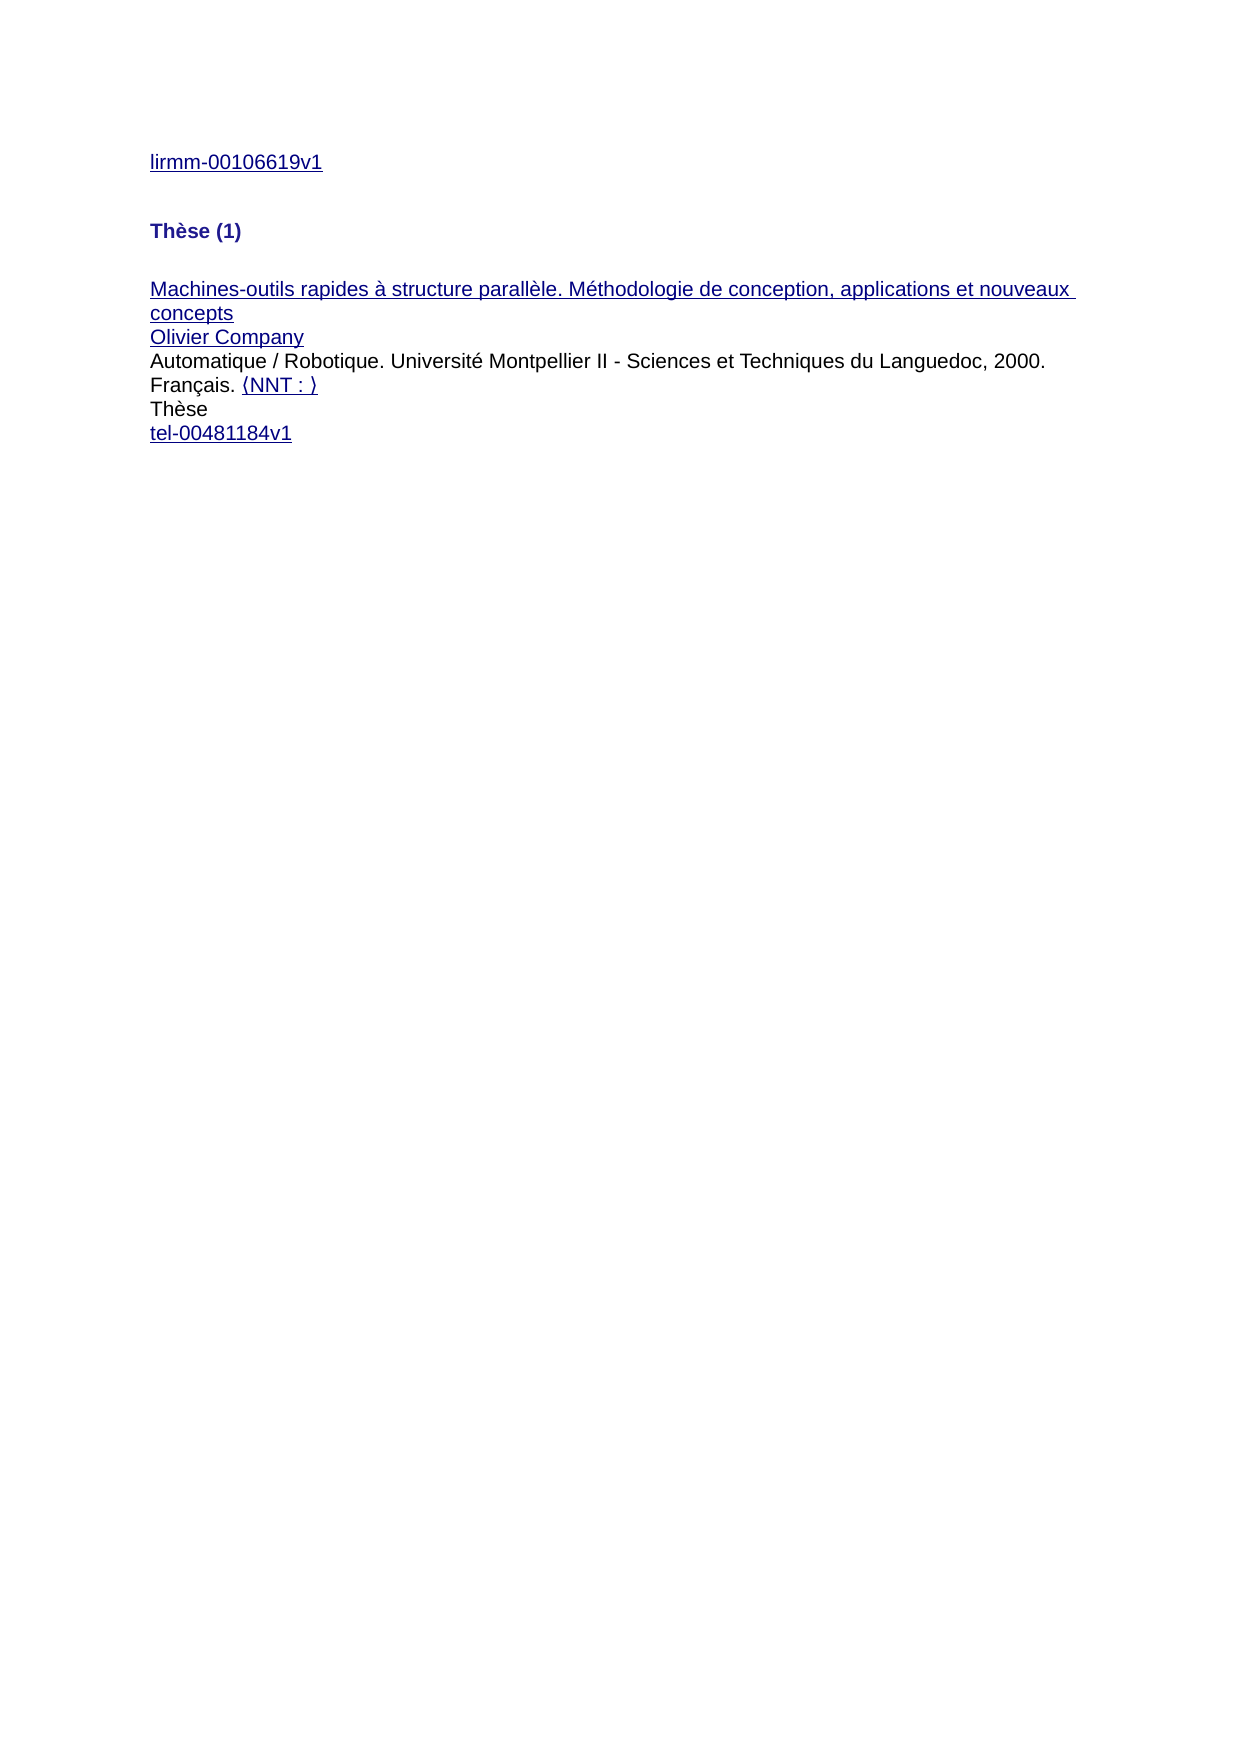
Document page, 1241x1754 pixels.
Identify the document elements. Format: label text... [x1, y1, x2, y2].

table_header lirmm-00106619v1 [150, 150, 1090, 174]
subtitle Thèse (1) [150, 219, 1090, 243]
table_header Machines-outils rapides à structure parallèle. Méthodologie de conception, applications et nouveaux concepts Olivier Company Automatique / Robotique. Université Montpellier II - Sciences et Techniques du Languedoc, 2000. Français. ⟨NNT : ⟩ Thèse tel-00481184v1 [150, 277, 1090, 445]
